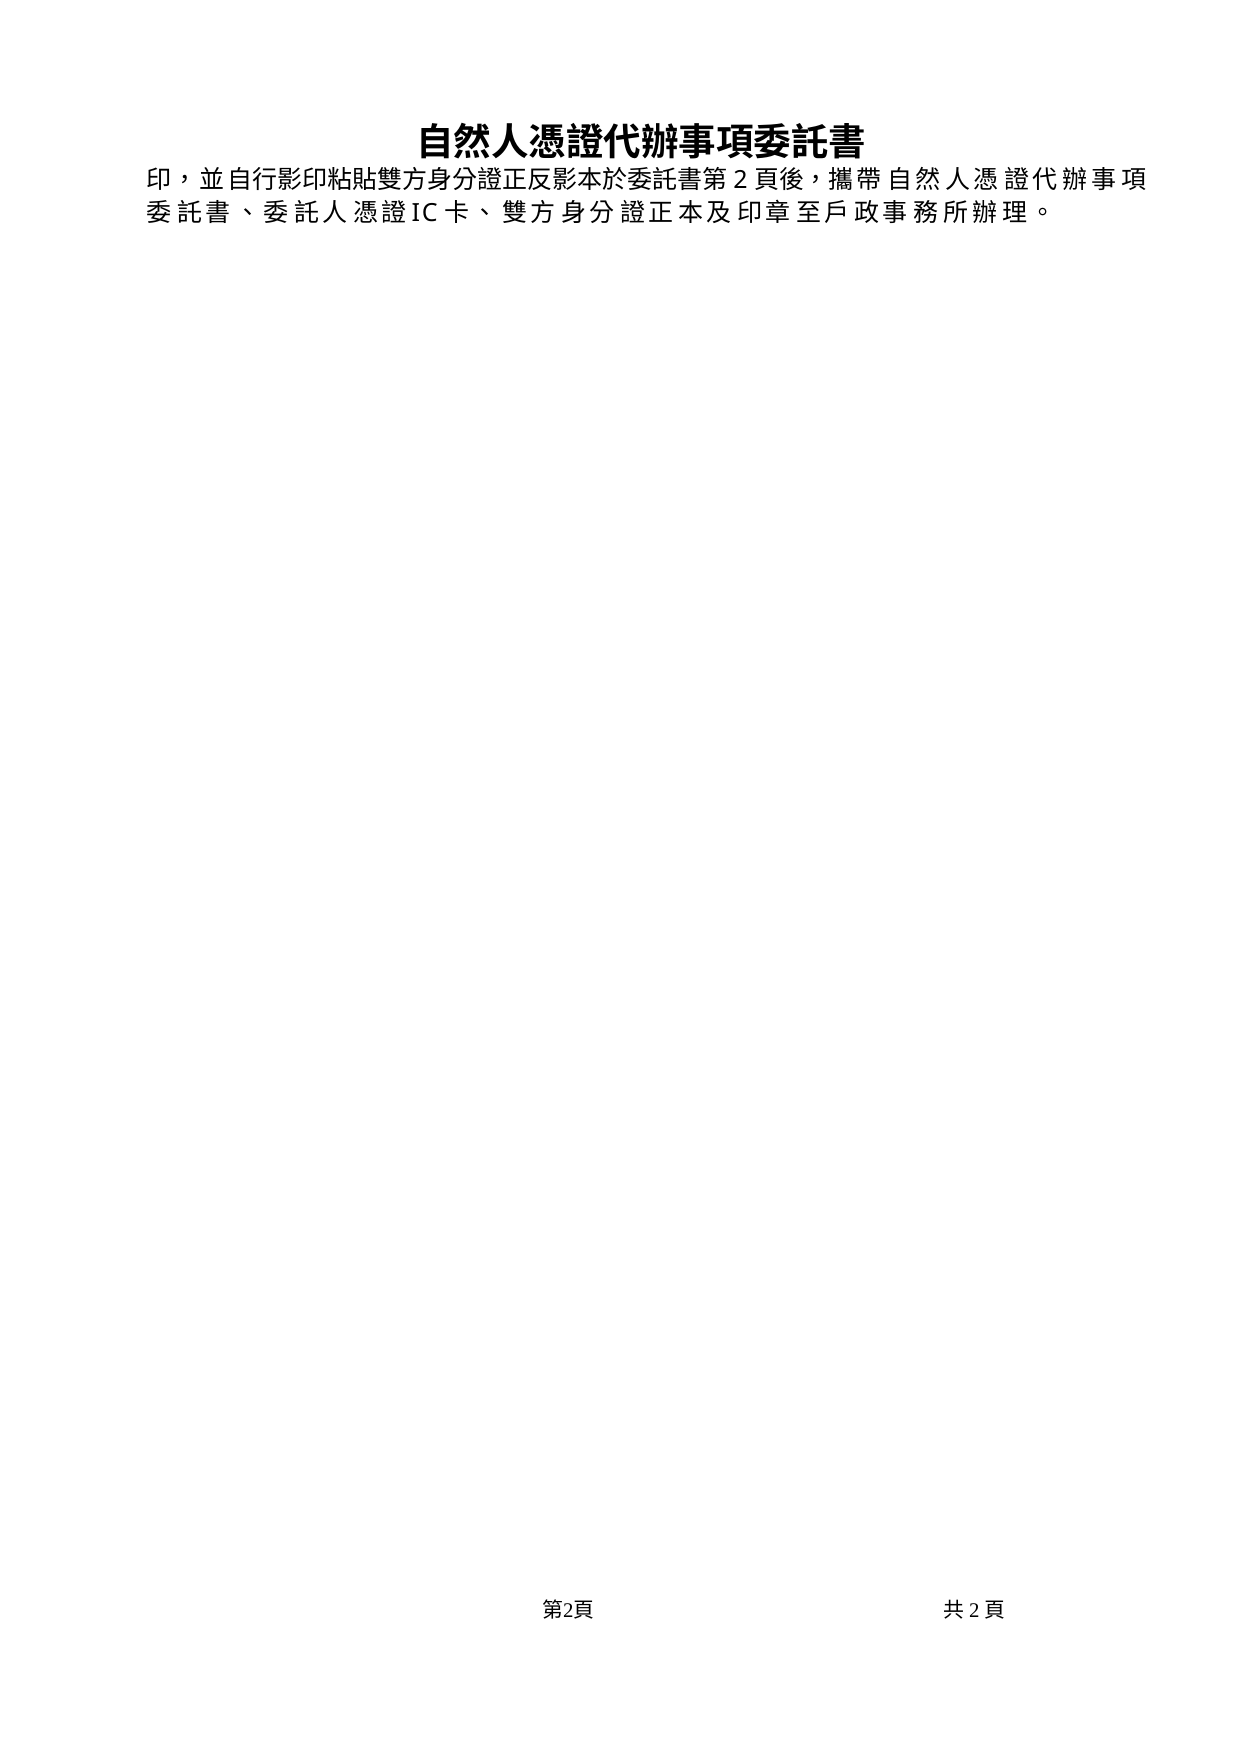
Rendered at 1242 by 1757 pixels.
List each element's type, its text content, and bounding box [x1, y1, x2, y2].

text 印，並自行影印粘貼雙方身分證正反影本於委託書第 2 頁後，攜帶 自然 人憑 證代 辦事 項 委 託書 、委 託人 憑證 IC 卡、 雙方 身分 證正 本及 印章 至戶 政事 務 所辦 理。 [146, 162, 1170, 227]
